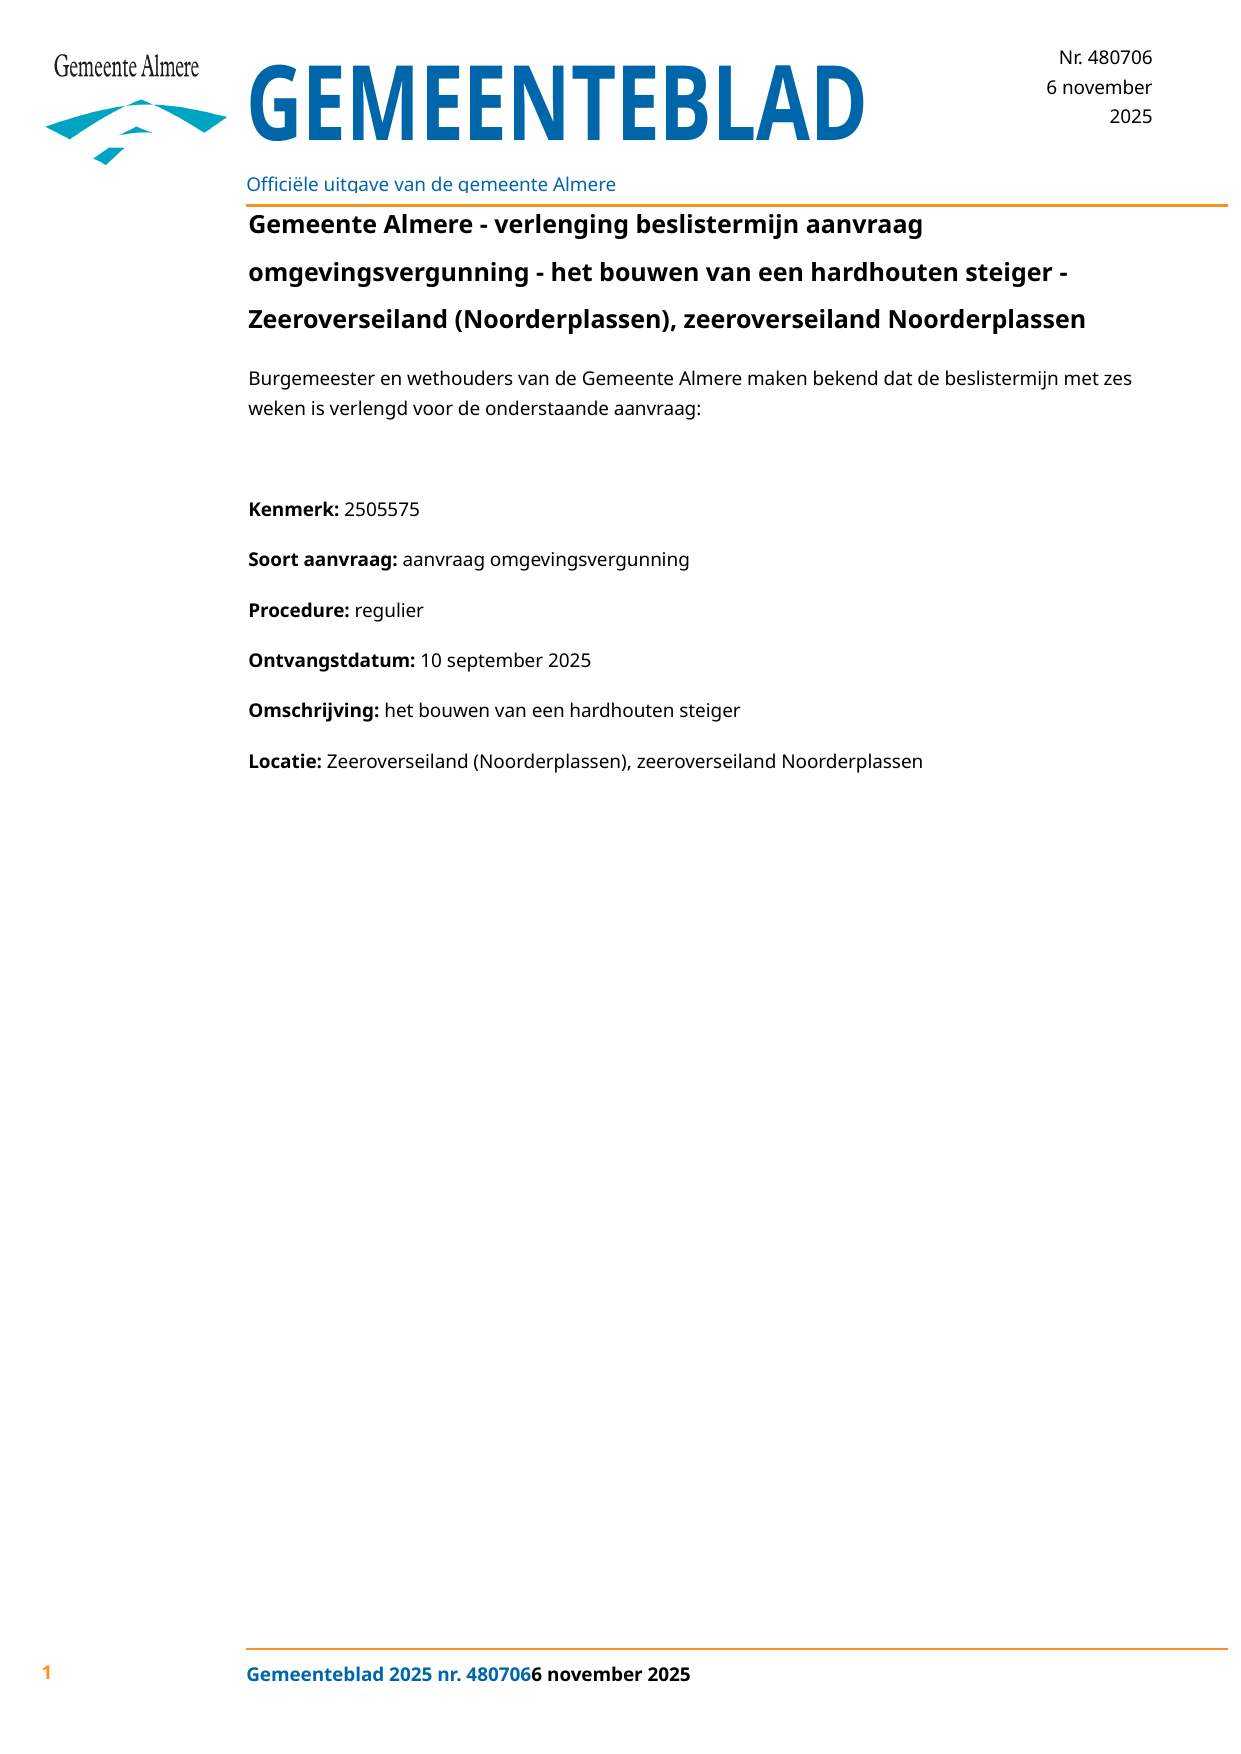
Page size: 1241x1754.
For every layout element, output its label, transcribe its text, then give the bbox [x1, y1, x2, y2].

text Ontvangstdatum: 10 september 2025 [248, 647, 1152, 673]
text Soort aanvraag: aanvraag omgevingsvergunning [248, 546, 1152, 572]
text Omschrijving: het bouwen van een hardhouten steiger [248, 698, 1152, 723]
text Kenmerk: 2505575 [248, 496, 1152, 522]
text Locatie: Zeeroverseiland (Noorderplassen), zeeroverseiland Noorderplassen [248, 748, 1152, 774]
text Gemeente Almere - verlenging beslistermijn aanvraag omgevingsvergunning - het bouwen van een hardhouten steiger - Zeeroverseiland (Noorderplassen), zeeroverseiland Noorderplassen [248, 207, 1152, 336]
text Procedure: regulier [248, 597, 1152, 622]
picture [41, 47, 231, 172]
text Burgemeester en wethouders van de Gemeente Almere maken bekend dat de beslistermijn met zes weken is verlengd voor de onderstaande aanvraag: [248, 366, 1152, 421]
